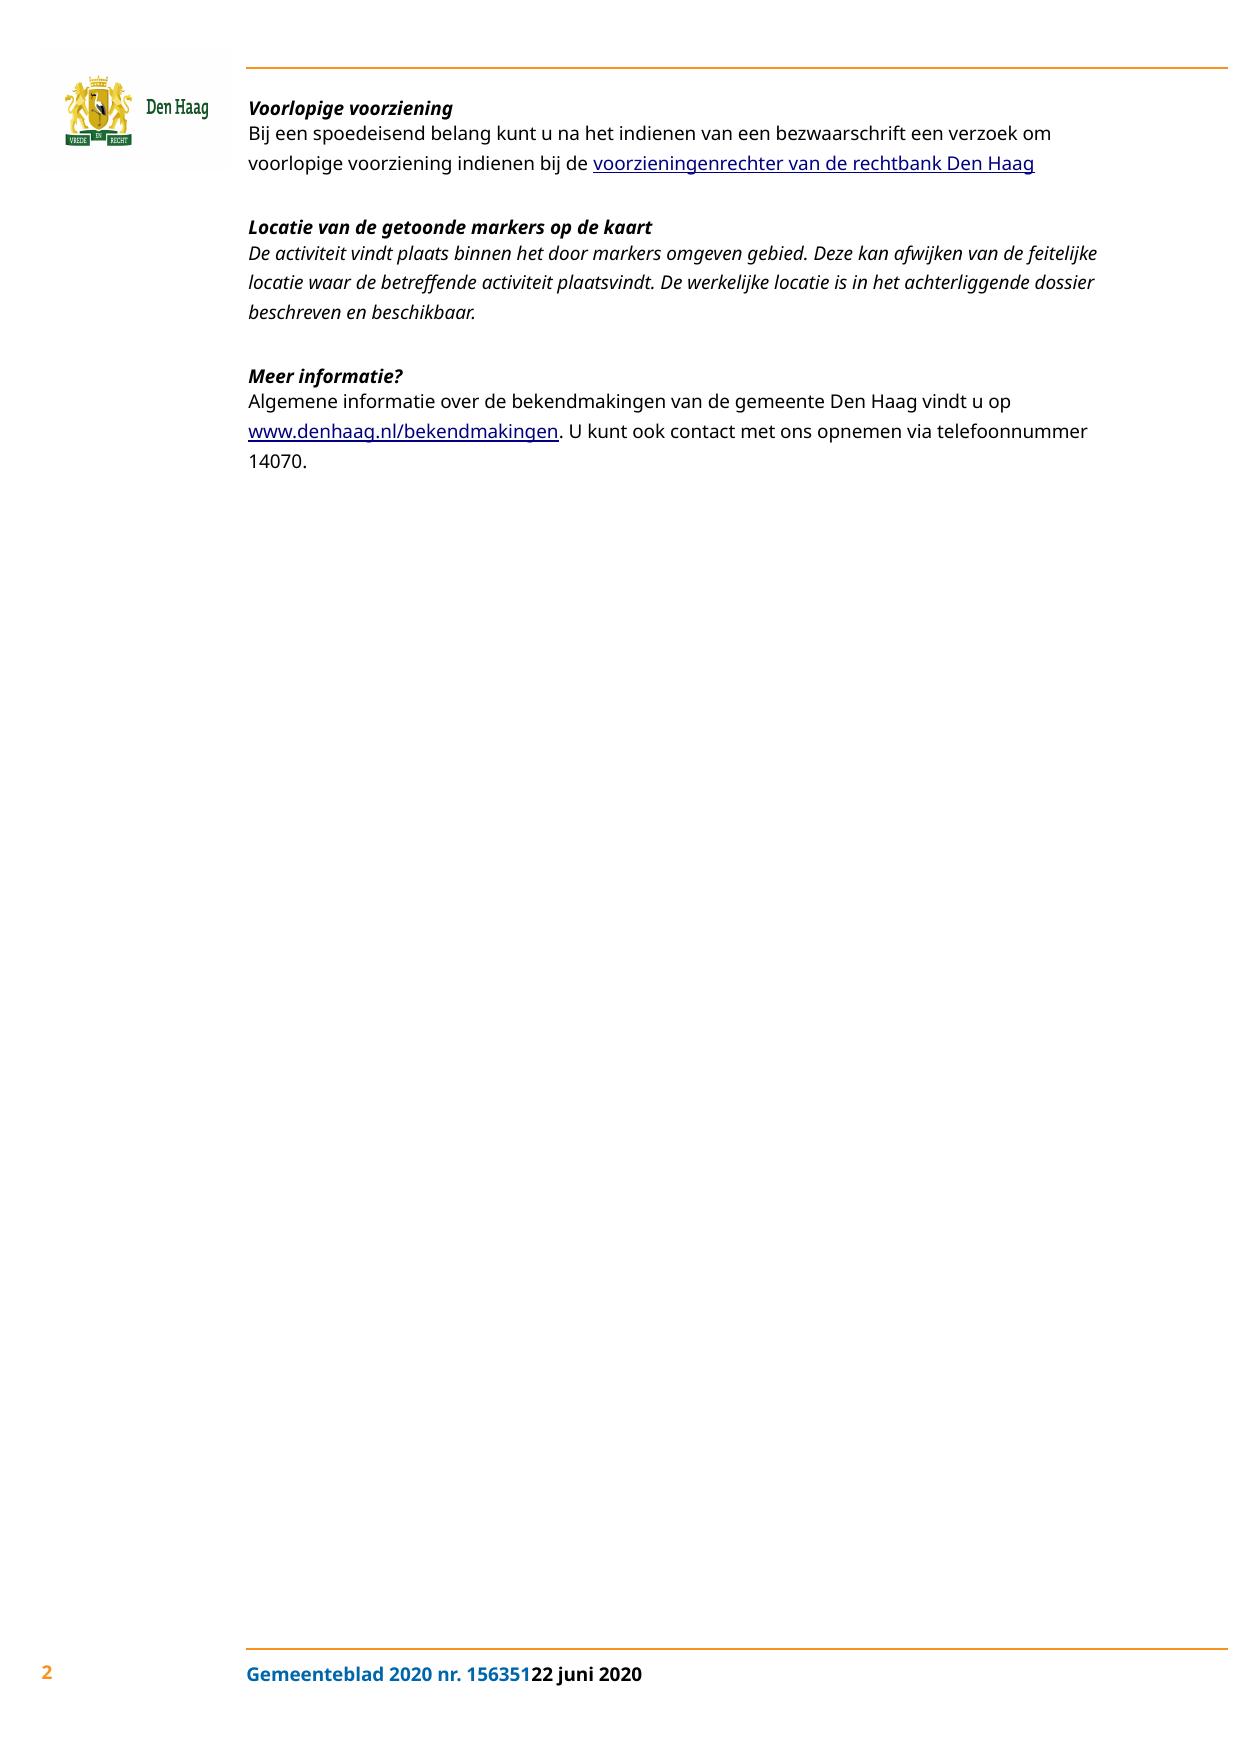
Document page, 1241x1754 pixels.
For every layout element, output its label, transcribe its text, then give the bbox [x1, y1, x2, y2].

text Voorlopige voorziening [248, 95, 1152, 121]
text De activiteit vindt plaats binnen het door markers omgeven gebied. Deze kan afwijken van de feitelijke locatie waar de betreffende activiteit plaatsvindt. De werkelijke locatie is in het achterliggende dossier beschreven en beschikbaar. [248, 240, 1152, 325]
text Algemene informatie over de bekendmakingen van de gemeente Den Haag vindt u op www.denhaag.nl/bekendmakingen. U kunt ook contact met ons opnemen via telefoonnummer 14070. [248, 389, 1152, 473]
picture [41, 47, 231, 172]
text Locatie van de getoonde markers op de kaart [248, 214, 1152, 240]
text Meer informatie? [248, 363, 1152, 389]
text Bij een spoedeisend belang kunt u na het indienen van een bezwaarschrift een verzoek om voorlopige voorziening indienen bij de voorzieningenrechter van de rechtbank Den Haag [248, 121, 1152, 176]
